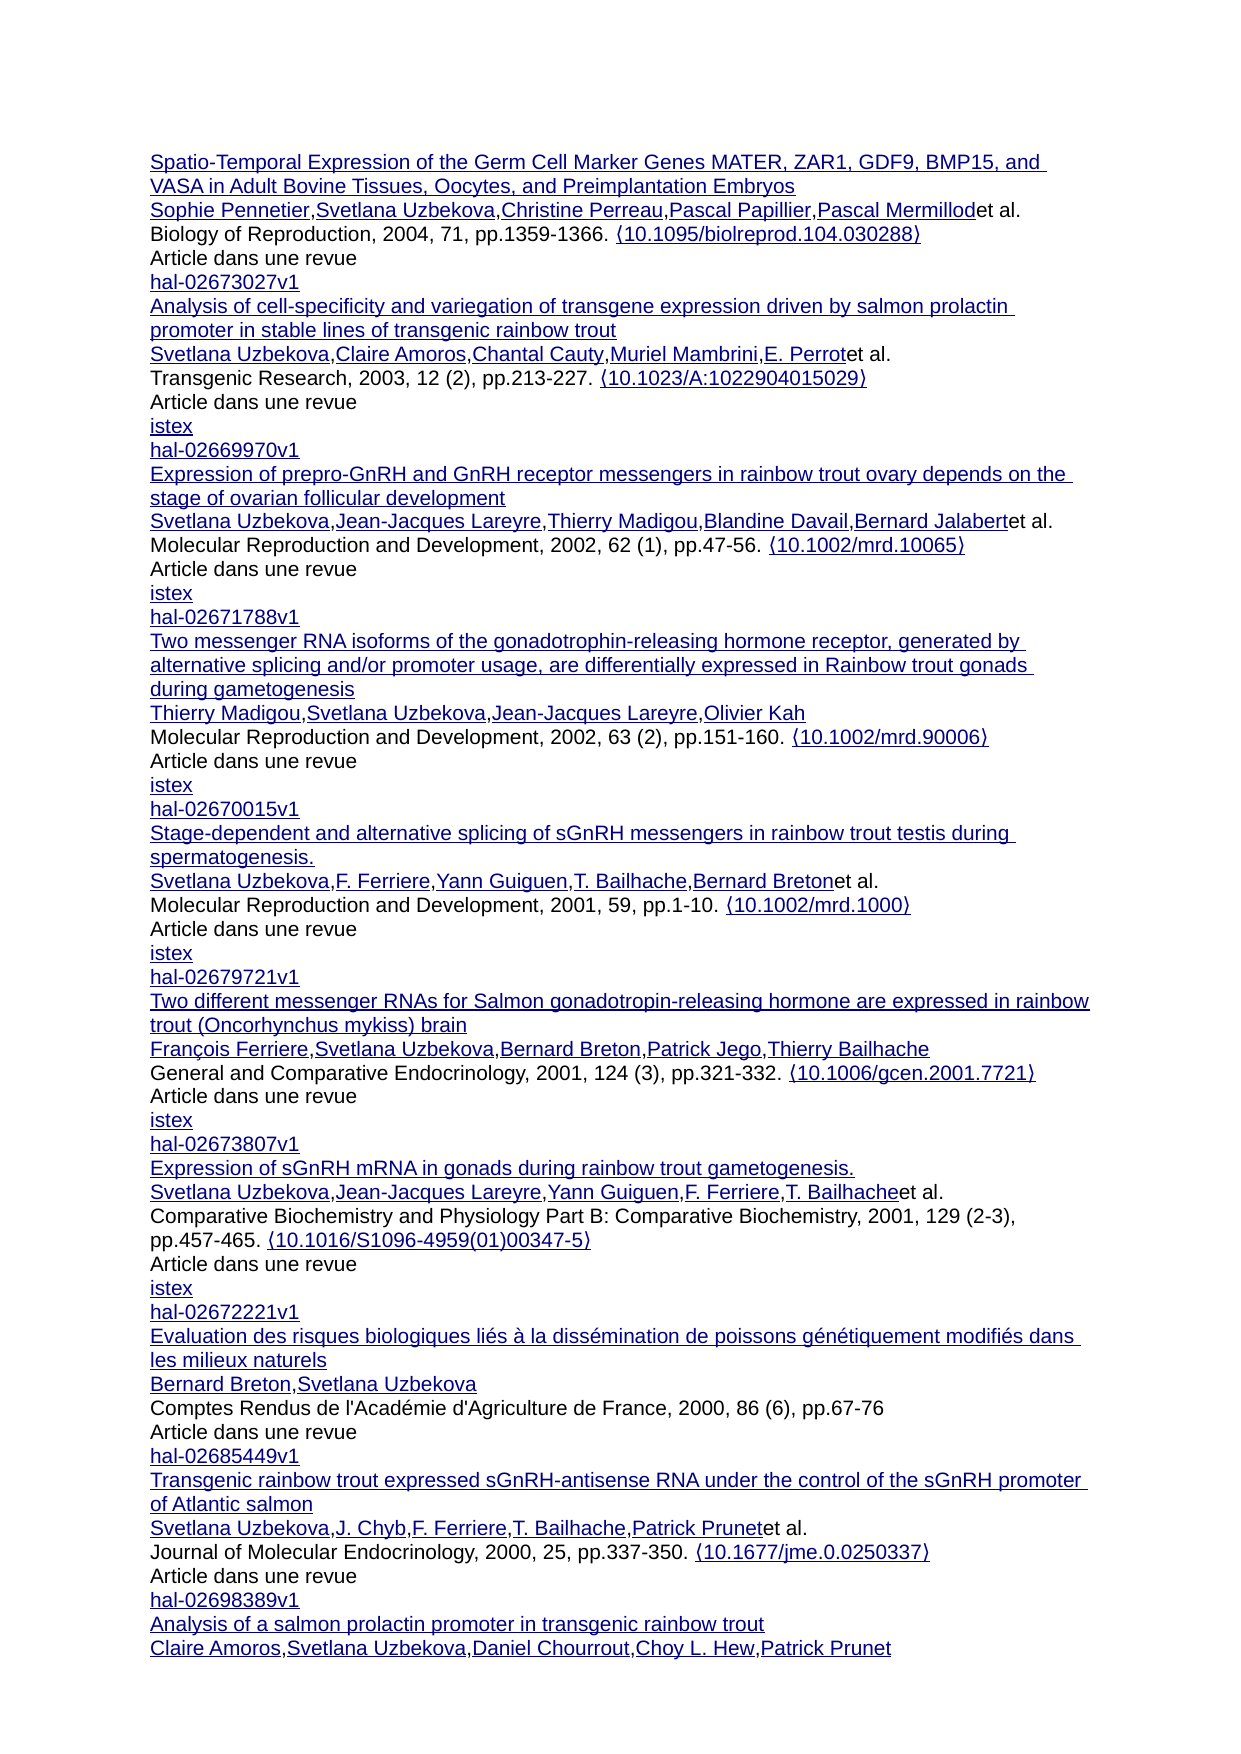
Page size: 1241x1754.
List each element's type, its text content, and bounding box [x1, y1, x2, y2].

table_cell Stage-dependent and alternative splicing of sGnRH messengers in rainbow trout testis during spermatogenesis. Svetlana Uzbekova,F. Ferriere,Yann Guiguen,T. Bailhache,Bernard Bretonet al. Molecular Reproduction and Development, 2001, 59, pp.1-10. ⟨10.1002/mrd.1000⟩ Article dans une revue istex hal-02679721v1 [150, 821, 1090, 988]
table_cell Analysis of a salmon prolactin promoter in transgenic rainbow trout Claire Amoros,Svetlana Uzbekova,Daniel Chourrout,Choy L. Hew,Patrick Prunet [150, 1611, 1090, 1659]
table_cell Two different messenger RNAs for Salmon gonadotropin-releasing hormone are expressed in rainbow [150, 989, 1090, 1009]
table_cell Transgenic rainbow trout expressed sGnRH-antisense RNA under the control of the sGnRH promoter of Atlantic salmon Svetlana Uzbekova,J. Chyb,F. Ferriere,T. Bailhache,Patrick Prunetet al. Journal of Molecular Endocrinology, 2000, 25, pp.337-350. ⟨10.1677/jme.0.0250337⟩ Article dans une revue hal-02698389v1 [150, 1468, 1090, 1611]
table_cell Expression of prepro-GnRH and GnRH receptor messengers in rainbow trout ovary depends on the stage of ovarian follicular development Svetlana Uzbekova,Jean-Jacques Lareyre,Thierry Madigou,Blandine Davail,Bernard Jalabertet al. Molecular Reproduction and Development, 2002, 62 (1), pp.47-56. ⟨10.1002/mrd.10065⟩ Article dans une revue istex hal-02671788v1 [150, 461, 1090, 629]
table_cell Spatio-Temporal Expression of the Germ Cell Marker Genes MATER, ZAR1, GDF9, BMP15, and VASA in Adult Bovine Tissues, Oocytes, and Preimplantation Embryos Sophie Pennetier,Svetlana Uzbekova,Christine Perreau,Pascal Papillier,Pascal Mermillodet al. Biology of Reproduction, 2004, 71, pp.1359-1366. ⟨10.1095/biolreprod.104.030288⟩ Article dans une revue hal-02673027v1 [150, 150, 1090, 294]
table_cell Evaluation des risques biologiques liés à la dissémination de poissons génétiquement modifiés dans les milieux naturels Bernard Breton,Svetlana Uzbekova Comptes Rendus de l'Académie d'Agriculture de France, 2000, 86 (6), pp.67-76 Article dans une revue hal-02685449v1 [150, 1324, 1090, 1468]
table_cell trout (Oncorhynchus mykiss) brain François Ferriere,Svetlana Uzbekova,Bernard Breton,Patrick Jego,Thierry Bailhache General and Comparative Endocrinology, 2001, 124 (3), pp.321-332. ⟨10.1006/gcen.2001.7721⟩ Article dans une revue istex hal-02673807v1 [150, 1011, 1090, 1156]
table_cell Expression of sGnRH mRNA in gonads during rainbow trout gametogenesis. Svetlana Uzbekova,Jean-Jacques Lareyre,Yann Guiguen,F. Ferriere,T. Bailhacheet al. Comparative Biochemistry and Physiology Part B: Comparative Biochemistry, 2001, 129 (2-3), pp.457-465. ⟨10.1016/S1096-4959(01)00347-5⟩ Article dans une revue istex hal-02672221v1 [150, 1156, 1090, 1324]
table_cell Two messenger RNA isoforms of the gonadotrophin-releasing hormone receptor, generated by alternative splicing and/or promoter usage, are differentially expressed in Rainbow trout gonads during gametogenesis Thierry Madigou,Svetlana Uzbekova,Jean-Jacques Lareyre,Olivier Kah Molecular Reproduction and Development, 2002, 63 (2), pp.151-160. ⟨10.1002/mrd.90006⟩ Article dans une revue istex hal-02670015v1 [150, 629, 1090, 821]
table_cell Analysis of cell-specificity and variegation of transgene expression driven by salmon prolactin promoter in stable lines of transgenic rainbow trout Svetlana Uzbekova,Claire Amoros,Chantal Cauty,Muriel Mambrini,E. Perrotet al. Transgenic Research, 2003, 12 (2), pp.213-227. ⟨10.1023/A:1022904015029⟩ Article dans une revue istex hal-02669970v1 [150, 294, 1090, 461]
